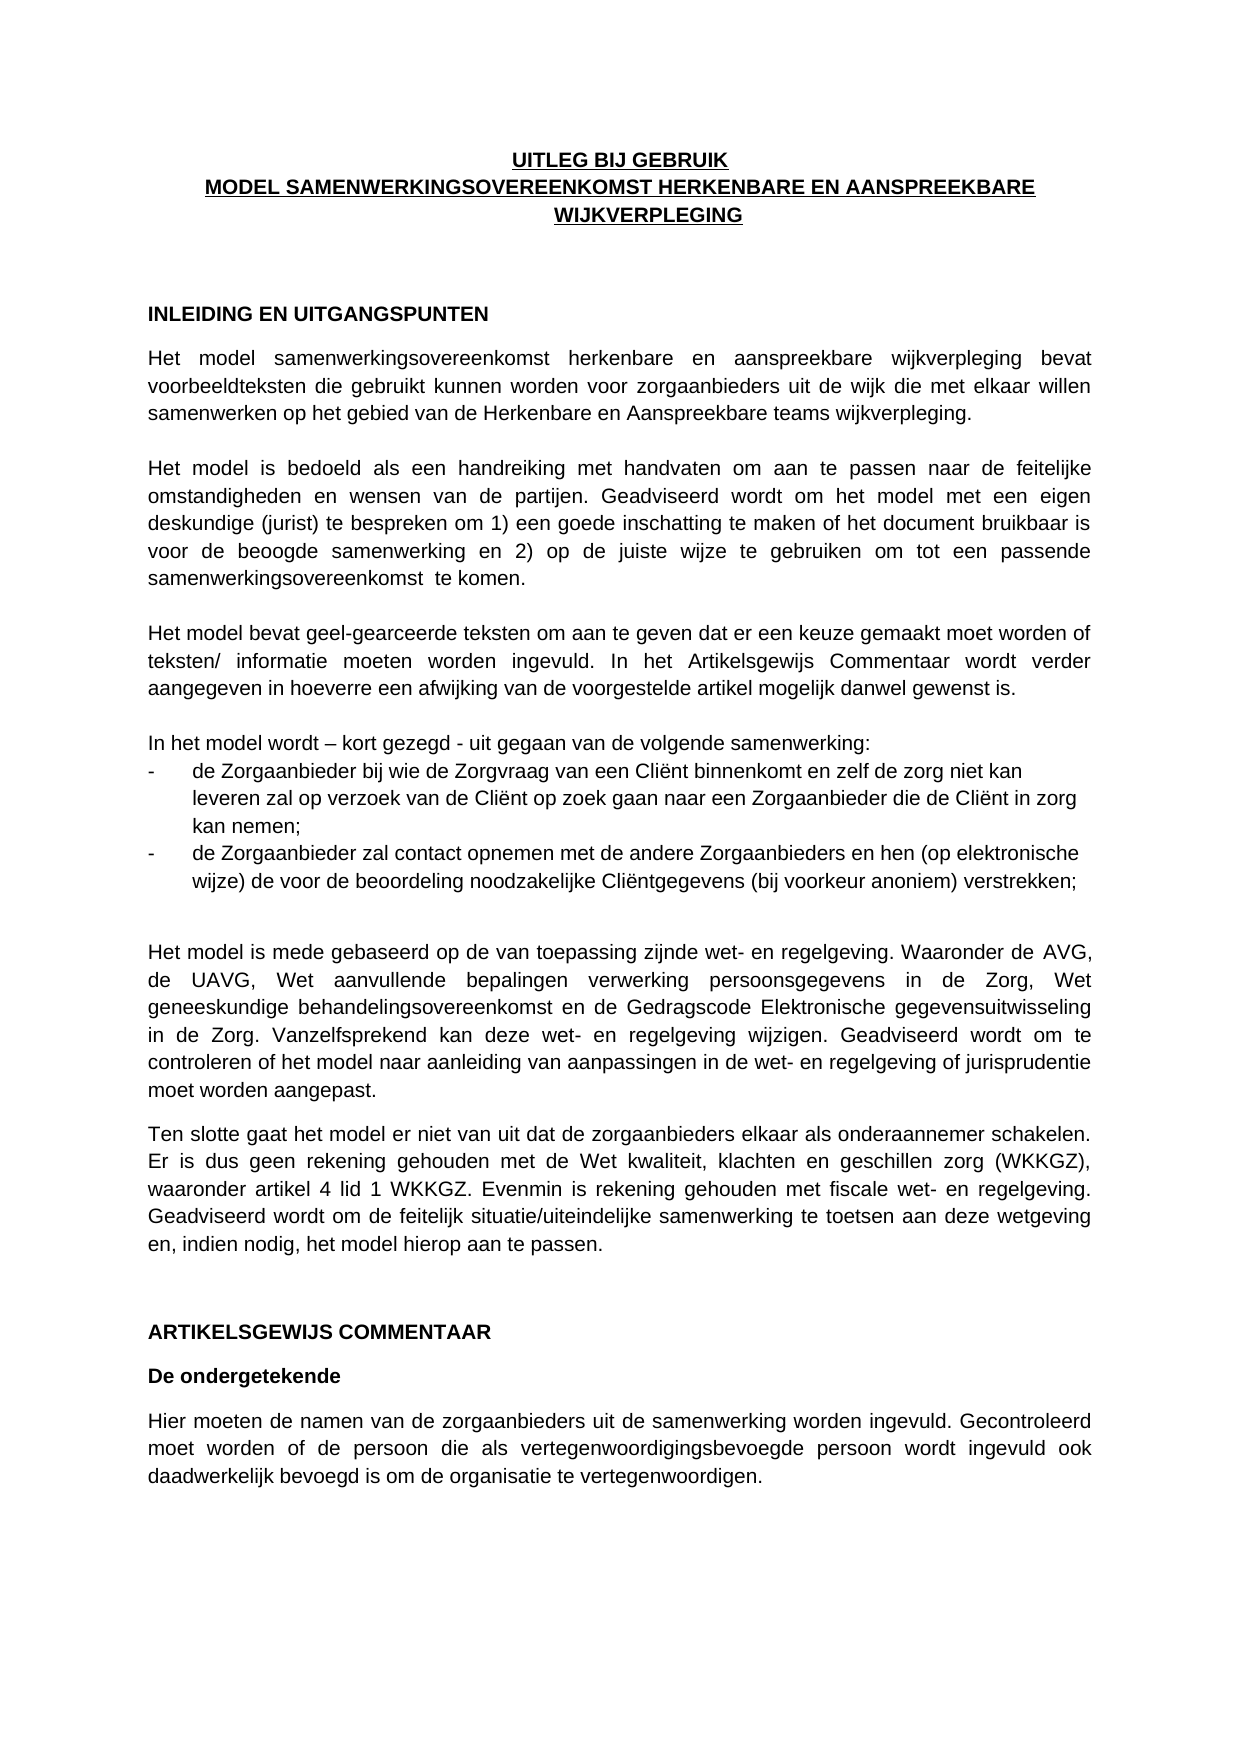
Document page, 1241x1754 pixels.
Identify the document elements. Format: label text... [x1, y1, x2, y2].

text Het model bevat geel-gearceerde teksten om aan te geven dat er een keuze gemaakt moet worden of teksten/ informatie moeten worden ingevuld. In het Artikelsgewijs Commentaar wordt verder aangegeven in hoeverre een afwijking van de voorgestelde artikel mogelijk danwel gewenst is. [148, 621, 1093, 700]
text Ten slotte gaat het model er niet van uit dat de zorgaanbieders elkaar als onderaannemer schakelen. Er is dus geen rekening gehouden met de Wet kwaliteit, klachten en geschillen zorg (WKKGZ), waaronder artikel 4 lid 1 WKKGZ. Evenmin is rekening gehouden met fiscale wet- en regelgeving. Geadviseerd wordt om de feitelijk situatie/uiteindelijke samenwerking te toetsen aan deze wetgeving en, indien nodig, het model hierop aan te passen. [148, 1122, 1093, 1256]
text MODEL SAMENWERKINGSOVEREENKOMST HERKENBARE EN AANSPREEKBARE WIJKVERPLEGING [148, 175, 1093, 227]
text De ondergetekende [148, 1364, 1093, 1388]
text ARTIKELSGEWIJS COMMENTAAR [148, 1320, 1093, 1344]
text UITLEG BIJ GEBRUIK [148, 148, 1093, 172]
text - de Zorgaanbieder zal contact opnemen met de andere Zorgaanbieders en hen (op elektronische wijze) de voor de beoordeling noodzakelijke Cliëntgegevens (bij voorkeur anoniem) verstrekken; [148, 841, 1093, 892]
text - de Zorgaanbieder bij wie de Zorgvraag van een Cliënt binnenkomt en zelf de zorg niet kan leveren zal op verzoek van de Cliënt op zoek gaan naar een Zorgaanbieder die de Cliënt in zorg kan nemen; [148, 758, 1093, 837]
text INLEIDING EN UITGANGSPUNTEN [148, 302, 1093, 326]
text Het model samenwerkingsovereenkomst herkenbare en aanspreekbare wijkverpleging bevat voorbeeldteksten die gebruikt kunnen worden voor zorgaanbieders uit de wijk die met elkaar willen samenwerken op het gebied van de Herkenbare en Aanspreekbare teams wijkverpleging. [148, 346, 1093, 425]
text In het model wordt – kort gezegd - uit gegaan van de volgende samenwerking: [148, 731, 1093, 755]
text Het model is mede gebaseerd op de van toepassing zijnde wet- en regelgeving. Waaronder de AVG, de UAVG, Wet aanvullende bepalingen verwerking persoonsgegevens in de Zorg, Wet geneeskundige behandelingsovereenkomst en de Gedragscode Elektronische gegevensuitwisseling in de Zorg. Vanzelfsprekend kan deze wet- en regelgeving wijzigen. Geadviseerd wordt om te controleren of het model naar aanleiding van aanpassingen in de wet- en regelgeving of jurisprudentie moet worden aangepast. [148, 940, 1093, 1102]
text Het model is bedoeld als een handreiking met handvaten om aan te passen naar de feitelijke omstandigheden en wensen van de partijen. Geadviseerd wordt om het model met een eigen deskundige (jurist) te bespreken om 1) een goede inschatting te maken of het document bruikbaar is voor de beoogde samenwerking en 2) op de juiste wijze te gebruiken om tot een passende samenwerkingsovereenkomst te komen. [148, 456, 1093, 590]
text Hier moeten de namen van de zorgaanbieders uit de samenwerking worden ingevuld. Gecontroleerd moet worden of de persoon die als vertegenwoordigingsbevoegde persoon wordt ingevuld ook daadwerkelijk bevoegd is om de organisatie te vertegenwoordigen. [148, 1408, 1093, 1487]
